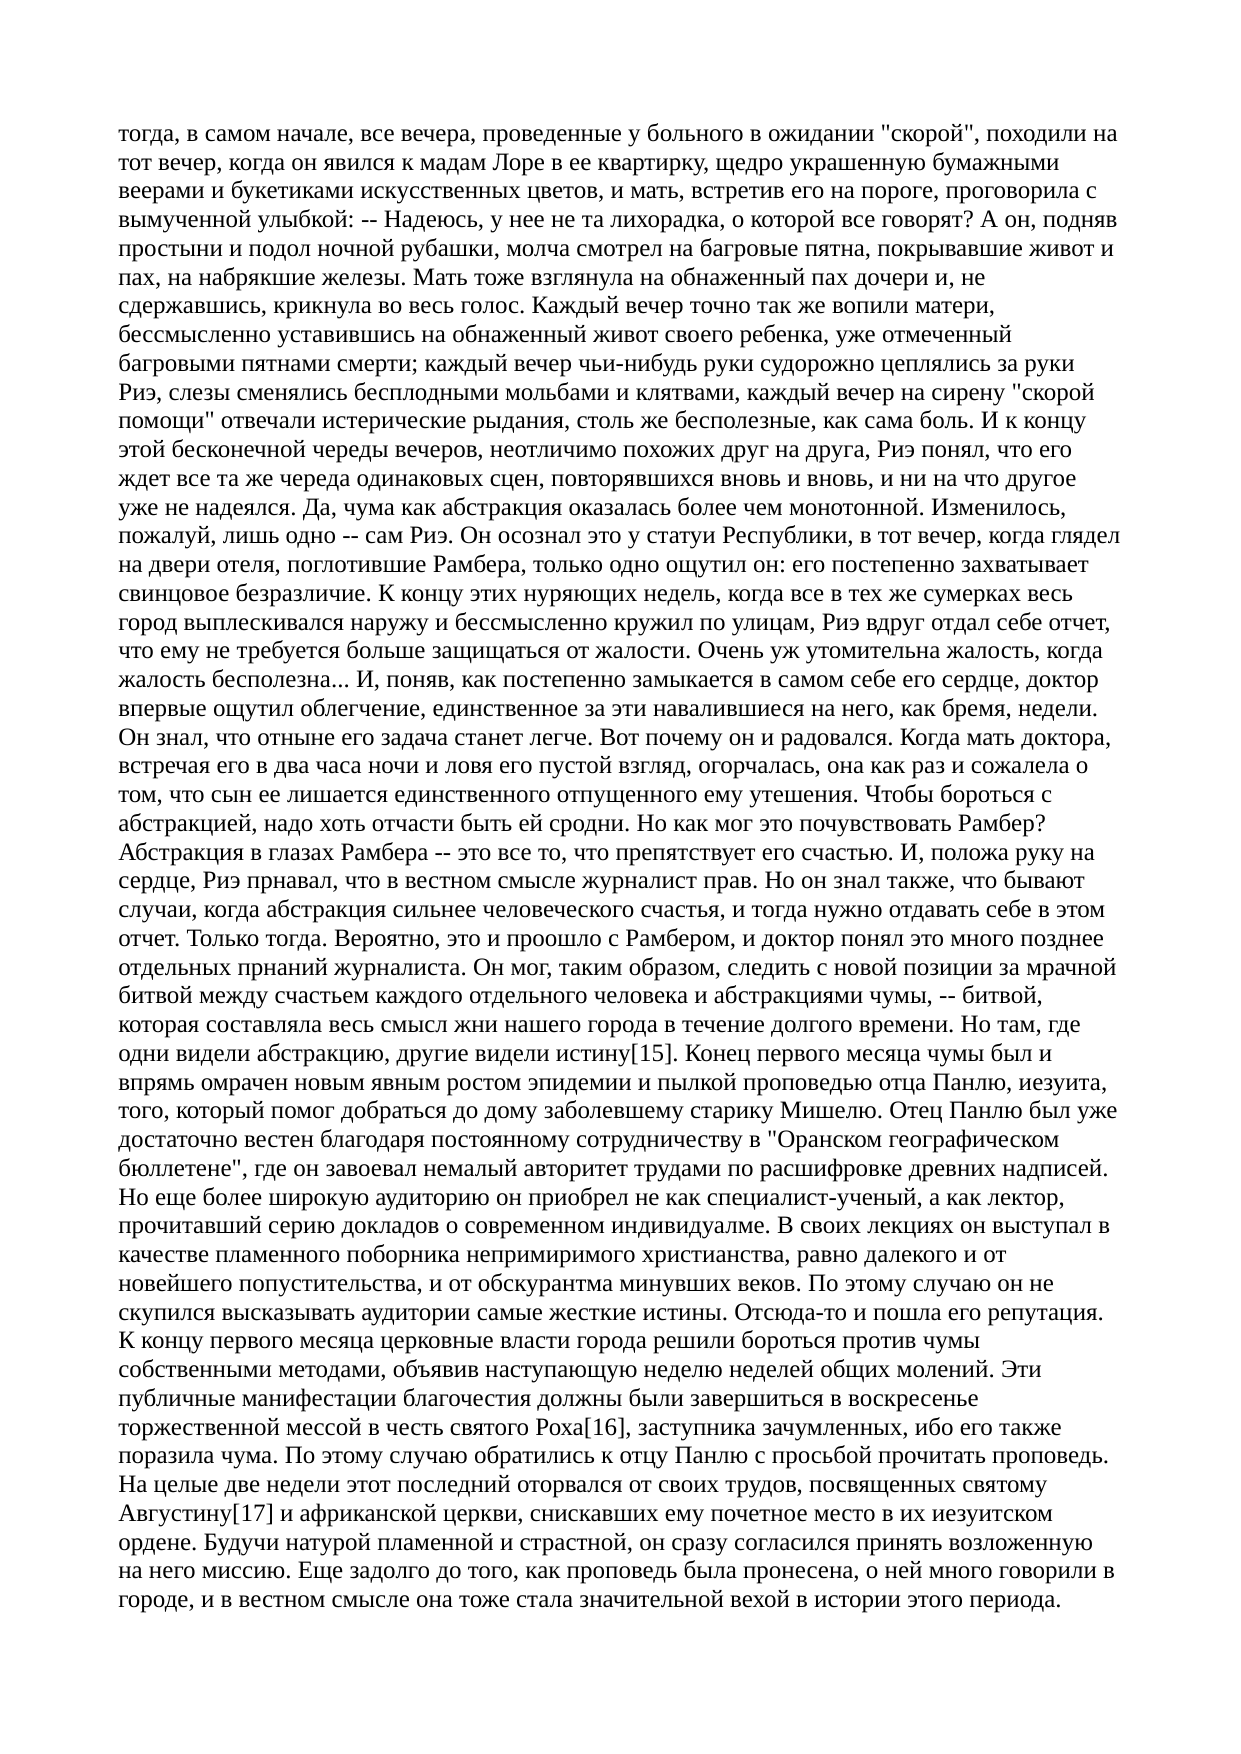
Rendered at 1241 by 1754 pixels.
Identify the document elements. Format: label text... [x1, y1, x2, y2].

text тогда, в самом начале, все вечера, проведенные у больного в ожидании "скорой", походили на тот вечер, когда он явился к мадам Лоре в ее квартирку, щедро украшенную бумажными веерами и букетиками искусственных цветов, и мать, встретив его на пороге, проговорила с вымученной улыбкой: -- Надеюсь, у нее не та лихорадка, о которой все говорят? А он, подняв простыни и подол ночной рубашки, молча смотрел на багровые пятна, покрывавшие живот и пах, на набрякшие железы. Мать тоже взглянула на обнаженный пах дочери и, не сдержавшись, крикнула во весь голос. Каждый вечер точно так же вопили матери, бессмысленно уставившись на обнаженный живот своего ребенка, уже отмеченный багровыми пятнами смерти; каждый вечер чьи-нибудь руки судорожно цеплялись за руки Риэ, слезы сменялись бесплодными мольбами и клятвами, каждый вечер на сирену "скорой помощи" отвечали истерические рыдания, столь же бесполезные, как сама боль. И к концу этой бесконечной череды вечеров, неотличимо похожих друг на друга, Риэ понял, что его ждет все та же череда одинаковых сцен, повторявшихся вновь и вновь, и ни на что другое уже не надеялся. Да, чума как абстракция оказалась более чем монотонной. Изменилось, пожалуй, лишь одно -- сам Риэ. Он осознал это у статуи Республики, в тот вечер, когда глядел на двери отеля, поглотившие Рамбера, только одно ощутил он: его постепенно захватывает свинцовое безразличие. К концу этих нуряющих недель, когда все в тех же сумерках весь город выплескивался наружу и бессмысленно кружил по улицам, Риэ вдруг отдал себе отчет, что ему не требуется больше защищаться от жалости. Очень уж утомительна жалость, когда жалость бесполезна... И, поняв, как постепенно замыкается в самом себе его сердце, доктор впервые ощутил облегчение, единственное за эти навалившиеся на него, как бремя, недели. Он знал, что отныне его задача станет легче. Вот почему он и радовался. Когда мать доктора, встречая его в два часа ночи и ловя его пустой взгляд, огорчалась, она как раз и сожалела о том, что сын ее лишается единственного отпущенного ему утешения. Чтобы бороться с абстракцией, надо хоть отчасти быть ей сродни. Но как мог это почувствовать Рамбер? Абстракция в глазах Рамбера -- это все то, что препятствует его счастью. И, положа руку на сердце, Риэ прнавал, что в вестном смысле журналист прав. Но он знал также, что бывают случаи, когда абстракция сильнее человеческого счастья, и тогда нужно отдавать себе в этом отчет. Только тогда. Вероятно, это и проошло с Рамбером, и доктор понял это много позднее отдельных прнаний журналиста. Он мог, таким образом, следить с новой позиции за мрачной битвой между счастьем каждого отдельного человека и абстракциями чумы, -- битвой, которая составляла весь смысл жни нашего города в течение долгого времени. Но там, где одни видели абстракцию, другие видели истину[15]. Конец первого месяца чумы был и впрямь омрачен новым явным ростом эпидемии и пылкой проповедью отца Панлю, иезуита, того, который помог добраться до дому заболевшему старику Мишелю. Отец Панлю был уже достаточно вестен благодаря постоянному сотрудничеству в "Оранском географическом бюллетене", где он завоевал немалый авторитет трудами по расшифровке древних надписей. Но еще более широкую аудиторию он приобрел не как специалист-ученый, а как лектор, прочитавший серию докладов о современном индивидуалме. В своих лекциях он выступал в качестве пламенного поборника непримиримого христианства, равно далекого и от новейшего попустительства, и от обскурантма минувших веков. По этому случаю он не скупился высказывать аудитории самые жесткие истины. Отсюда-то и пошла его репутация. К концу первого месяца церковные власти города решили бороться против чумы собственными методами, объявив наступающую неделю неделей общих молений. Эти публичные манифестации благочестия должны были завершиться в воскресенье торжественной мессой в честь святого Роха[16], заступника зачумленных, ибо его также поразила чума. По этому случаю обратились к отцу Панлю с просьбой прочитать проповедь. На целые две недели этот последний оторвался от своих трудов, посвященных святому Августину[17] и африканской церкви, снискавших ему почетное место в их иезуитском ордене. Будучи натурой пламенной и страстной, он сразу согласился принять возложенную на него миссию. Еще задолго до того, как проповедь была пронесена, о ней много говорили в городе, и в вестном смысле она тоже стала значительной вехой в истории этого периода. [118, 118, 1122, 1613]
